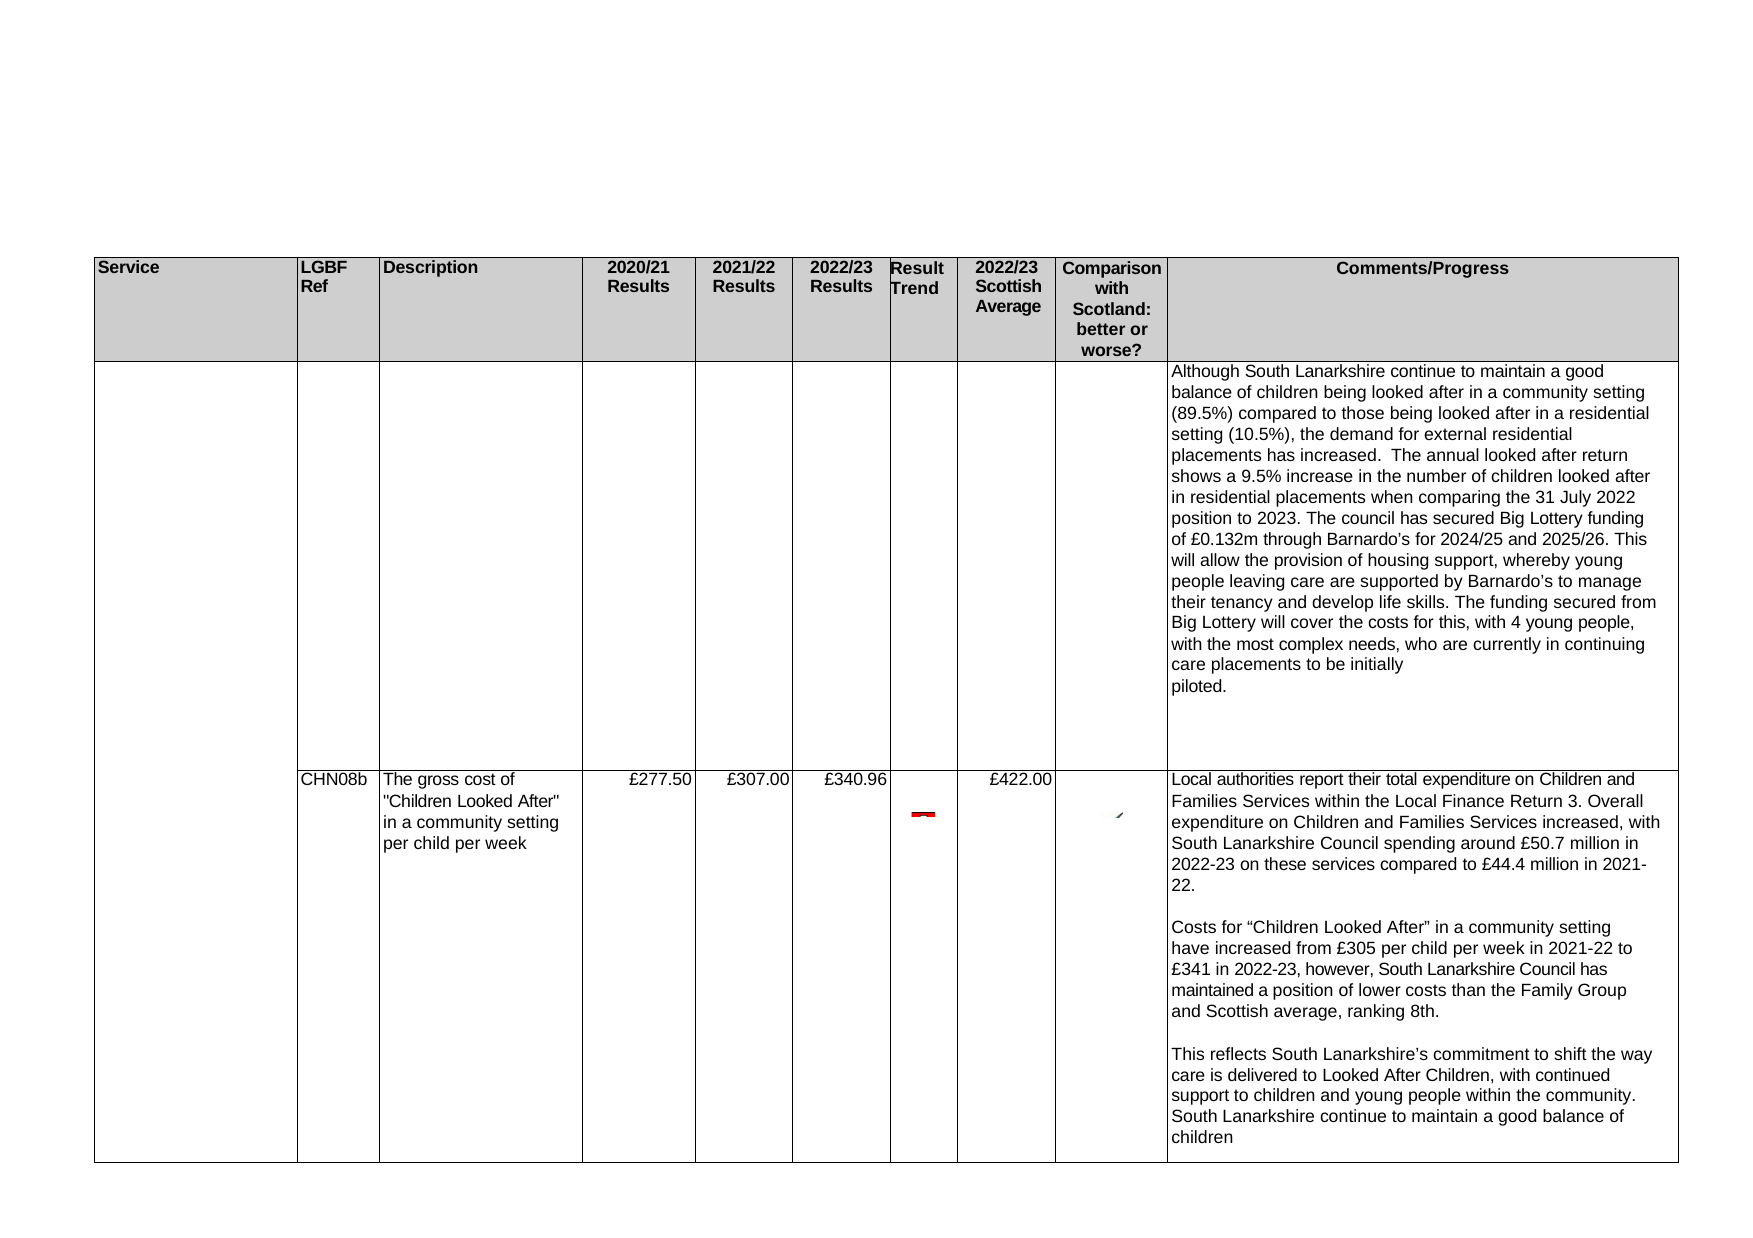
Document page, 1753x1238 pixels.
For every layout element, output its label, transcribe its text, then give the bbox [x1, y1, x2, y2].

table_cell [583, 362, 695, 770]
table_cell [298, 362, 379, 770]
table_cell CHN08b [298, 771, 379, 1162]
table_cell [891, 362, 957, 770]
table_header Service [95, 258, 297, 361]
table_cell £307.00 [696, 771, 792, 1162]
table_cell [380, 362, 582, 770]
table_cell [793, 362, 890, 770]
table_cell £277.50 [583, 771, 695, 1162]
table_cell £422.00 [958, 771, 1055, 1162]
table_cell [891, 771, 957, 1162]
table_header Result Trend [891, 258, 957, 361]
table_header 2022/23 Results [793, 258, 890, 361]
table_cell [1056, 362, 1167, 770]
table_header 2020/21 Results [583, 258, 695, 361]
table_header Comments/Progress [1168, 258, 1678, 361]
table_header 2022/23 Scottish Average [958, 258, 1055, 361]
table_cell [1056, 771, 1167, 1162]
table_header LGBF Ref [298, 258, 379, 361]
table_cell [696, 362, 792, 770]
table_cell [958, 362, 1055, 770]
table_header 2021/22 Results [696, 258, 792, 361]
table_cell [95, 362, 297, 1162]
table_cell Local authorities report their total expenditure on Children and Families Services within the Local Finance Return 3. Overall expenditure on Children and Families Services increased, with South Lanarkshire Council spending around £50.7 million in 2022-23 on these services compared to £44.4 million in 2021-22. Costs for “Children Looked After” in a community setting have increased from £305 per child per week in 2021-22 to £341 in 2022-23, however, South Lanarkshire Council has maintained a position of lower costs than the Family Group and Scottish average, ranking 8th. This reflects South Lanarkshire’s commitment to shift the way care is delivered to Looked After Children, with continued support to children and young people within the community. South Lanarkshire continue to maintain a good balance of children [1168, 771, 1678, 1162]
table_header Description [380, 258, 582, 361]
table_header Comparison with Scotland: better or worse? [1056, 258, 1167, 361]
table_cell Although South Lanarkshire continue to maintain a good balance of children being looked after in a community setting (89.5%) compared to those being looked after in a residential setting (10.5%), the demand for external residential placements has increased. The annual looked after return shows a 9.5% increase in the number of children looked after in residential placements when comparing the 31 July 2022 position to 2023. The council has secured Big Lottery funding of £0.132m through Barnardo’s for 2024/25 and 2025/26. This will allow the provision of housing support, whereby young people leaving care are supported by Barnardo’s to manage their tenancy and develop life skills. The funding secured from Big Lottery will cover the costs for this, with 4 young people, with the most complex needs, who are currently in continuing care placements to be initially piloted. [1168, 362, 1678, 770]
table_cell £340.96 [793, 771, 890, 1162]
table_cell The gross cost of "Children Looked After" in a community setting per child per week [380, 771, 582, 1162]
